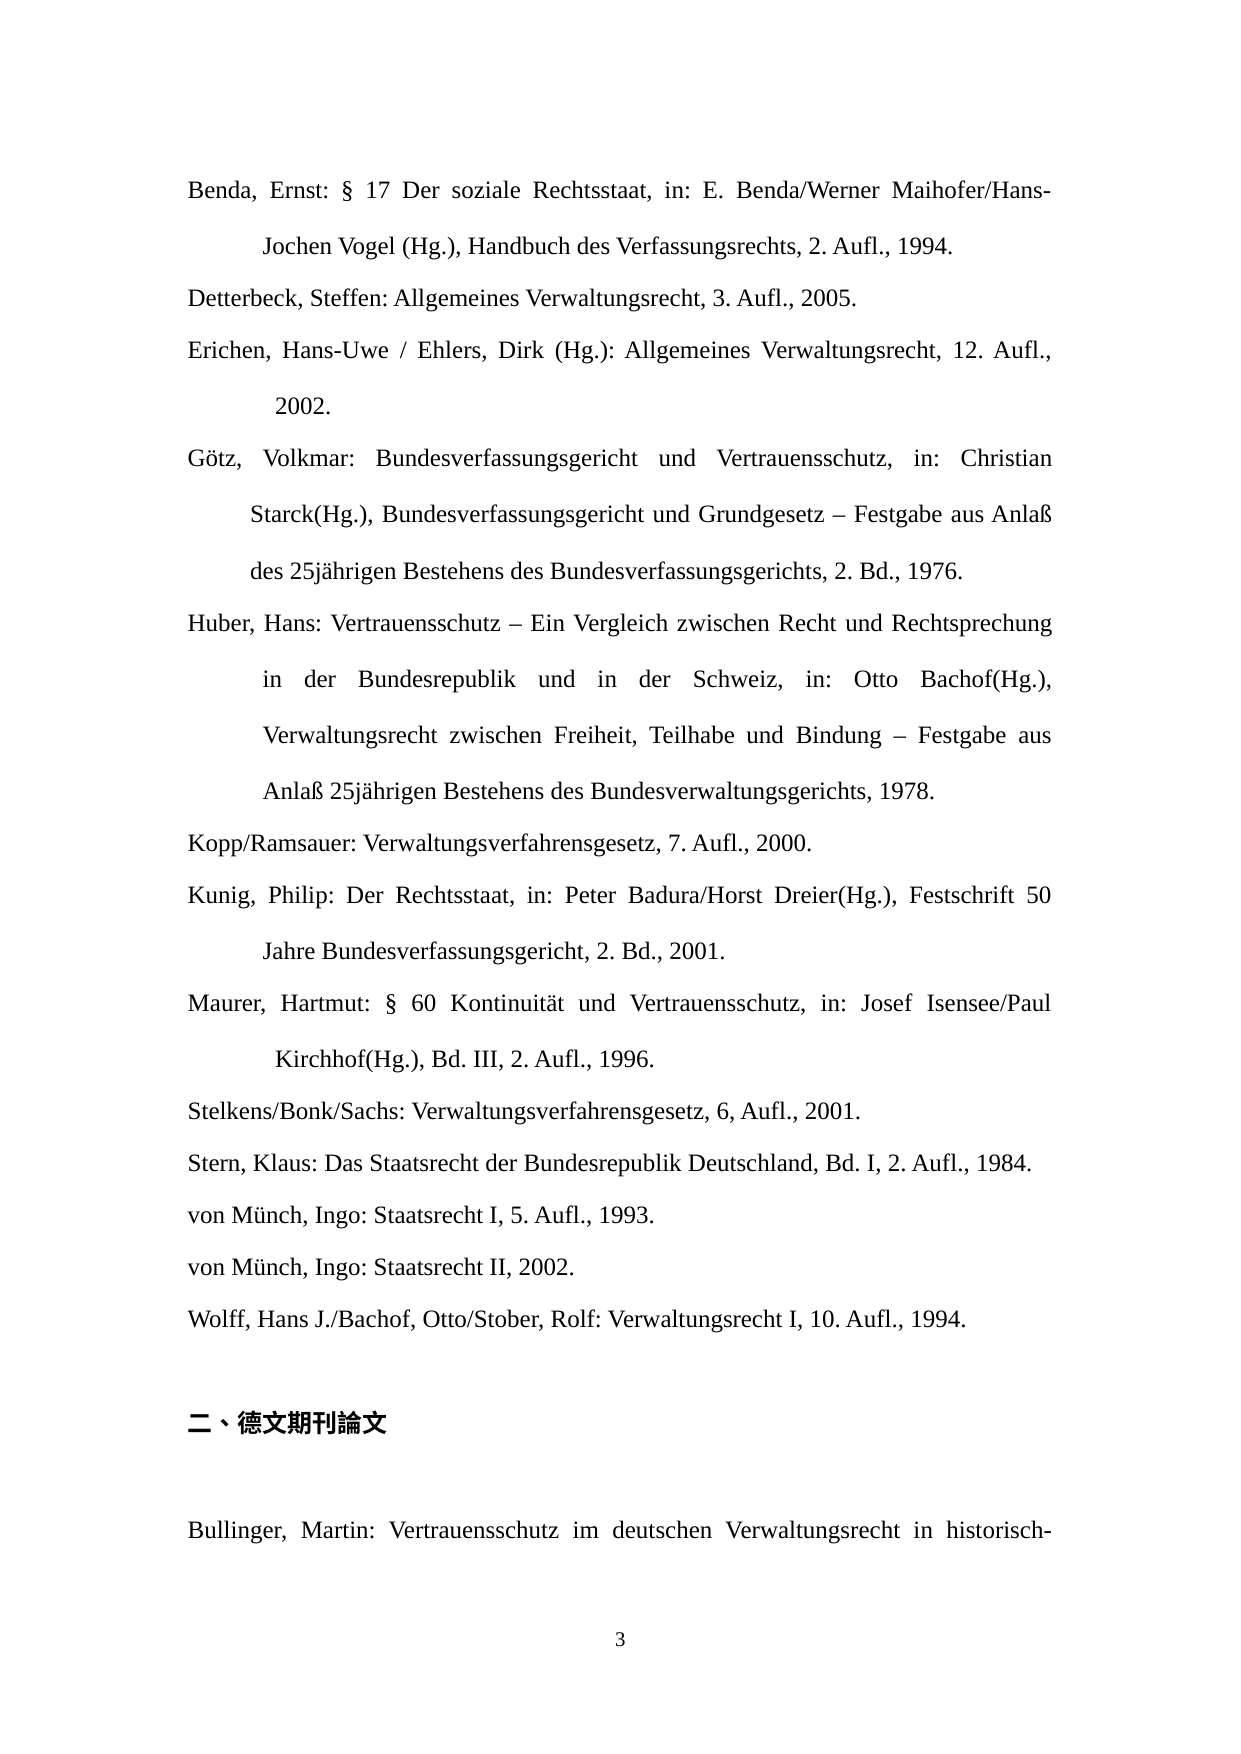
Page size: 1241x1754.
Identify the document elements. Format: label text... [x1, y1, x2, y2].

text Kunig, Philip: Der Rechtsstaat, in: Peter Badura/Horst Dreier(Hg.), Festschrift 50 Jahre Bundesverfassungsgericht, 2. Bd., 2001. [187, 869, 1053, 963]
text von Münch, Ingo: Staatsrecht II, 2002. [187, 1241, 1053, 1279]
text Götz, Volkmar: Bundesverfassungsgericht und Vertrauensschutz, in: Christian Starck(Hg.), Bundesverfassungsgericht und Grundgesetz – Festgabe aus Anlaß des 25jährigen Bestehens des Bundesverfassungsgerichts, 2. Bd., 1976. [187, 433, 1053, 583]
text Wolff, Hans J./Bachof, Otto/Stober, Rolf: Verwaltungsrecht I, 10. Aufl., 1994. [187, 1293, 1053, 1331]
text Huber, Hans: Vertrauensschutz – Ein Vergleich zwischen Recht und Rechtsprechung in der Bundesrepublik und in der Schweiz, in: Otto Bachof(Hg.), Verwaltungsrecht zwischen Freiheit, Teilhabe und Bindung – Festgabe aus Anlaß 25jährigen Bestehens des Bundesverwaltungsgerichts, 1978. [187, 597, 1053, 803]
text Bullinger, Martin: Vertrauensschutz im deutschen Verwaltungsrecht in historisch- [187, 1504, 1053, 1542]
text Maurer, Hartmut: § 60 Kontinuität und Vertrauensschutz, in: Josef Isensee/Paul Kirchhof(Hg.), Bd. III, 2. Aufl., 1996. [187, 978, 1053, 1071]
text Kopp/Ramsauer: Verwaltungsverfahrensgesetz, 7. Aufl., 2000. [187, 818, 1053, 855]
text 二、德文期刊論文 [187, 1397, 1053, 1434]
text Benda, Ernst: § 17 Der soziale Rechtsstaat, in: E. Benda/Werner Maihofer/Hans-Jochen Vogel (Hg.), Handbuch des Verfassungsrechts, 2. Aufl., 1994. [187, 164, 1053, 258]
text Stern, Klaus: Das Staatsrecht der Bundesrepublik Deutschland, Bd. I, 2. Aufl., 1984. [187, 1138, 1053, 1175]
text Erichen, Hans-Uwe / Ehlers, Dirk (Hg.): Allgemeines Verwaltungsrecht, 12. Aufl., 2002. [187, 324, 1053, 418]
text Stelkens/Bonk/Sachs: Verwaltungsverfahrensgesetz, 6, Aufl., 2001. [187, 1086, 1053, 1123]
text von Münch, Ingo: Staatsrecht I, 5. Aufl., 1993. [187, 1189, 1053, 1227]
text Detterbeck, Steffen: Allgemeines Verwaltungsrecht, 3. Aufl., 2005. [187, 273, 1053, 310]
